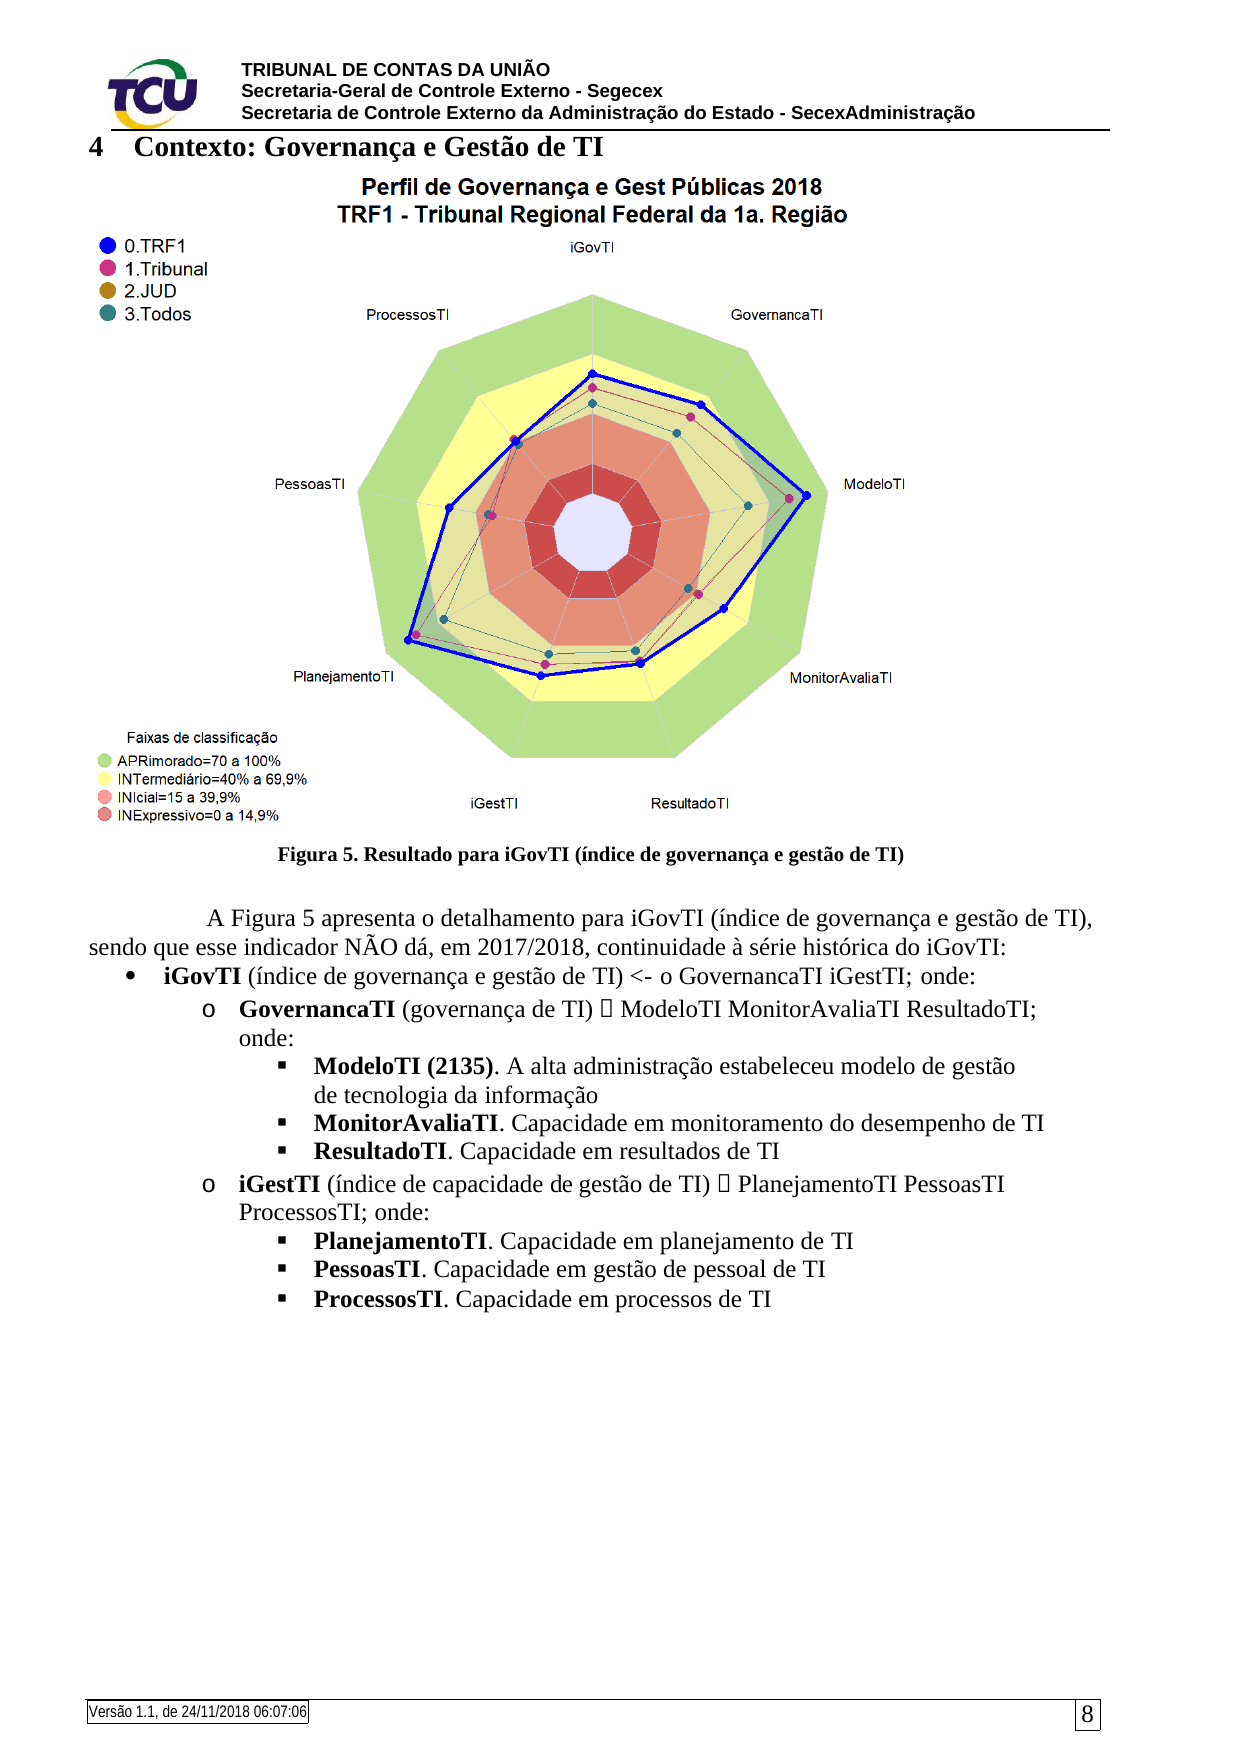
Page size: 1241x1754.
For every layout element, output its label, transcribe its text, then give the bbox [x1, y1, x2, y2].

subtitle Contexto: Governança e Gestão de TI [88, 130, 1192, 163]
text Figura 5. Resultado para iGovTI (índice de governança e gestão de TI) [277, 182, 1192, 866]
list MonitorAvaliaTI. Capacidade em monitoramento do desempenho de TI [276, 1109, 1192, 1137]
list PlanejamentoTI. Capacidade em planejamento de TI [276, 1227, 1192, 1255]
list GovernancaTI (governança de TI)  ModeloTI MonitorAvaliaTI ResultadoTI; onde: [201, 991, 1046, 1051]
list iGestTI (índice de capacidade de gestão de TI)  PlanejamentoTI PessoasTI ProcessosTI; onde: [201, 1166, 1016, 1226]
list ModeloTI (2135). A alta administração estabeleceu modelo de gestão de tecnologia da informação [276, 1051, 1045, 1109]
list iGovTI (índice de governança e gestão de TI) <- o GovernancaTI iGestTI; onde: [126, 961, 1192, 990]
list ResultadoTI. Capacidade em resultados de TI [276, 1137, 1192, 1165]
picture [97, 177, 905, 823]
picture [107, 59, 197, 130]
list ProcessosTI. Capacidade em processos de TI [276, 1284, 1192, 1313]
text A Figura 5 apresenta o detalhamento para iGovTI (índice de governança e gestão de TI), sendo que esse indicador NÃO dá, em 2017/2018, continuidade à série histórica do iGovTI: [88, 903, 1094, 960]
list PessoasTI. Capacidade em gestão de pessoal de TI [276, 1255, 1192, 1283]
